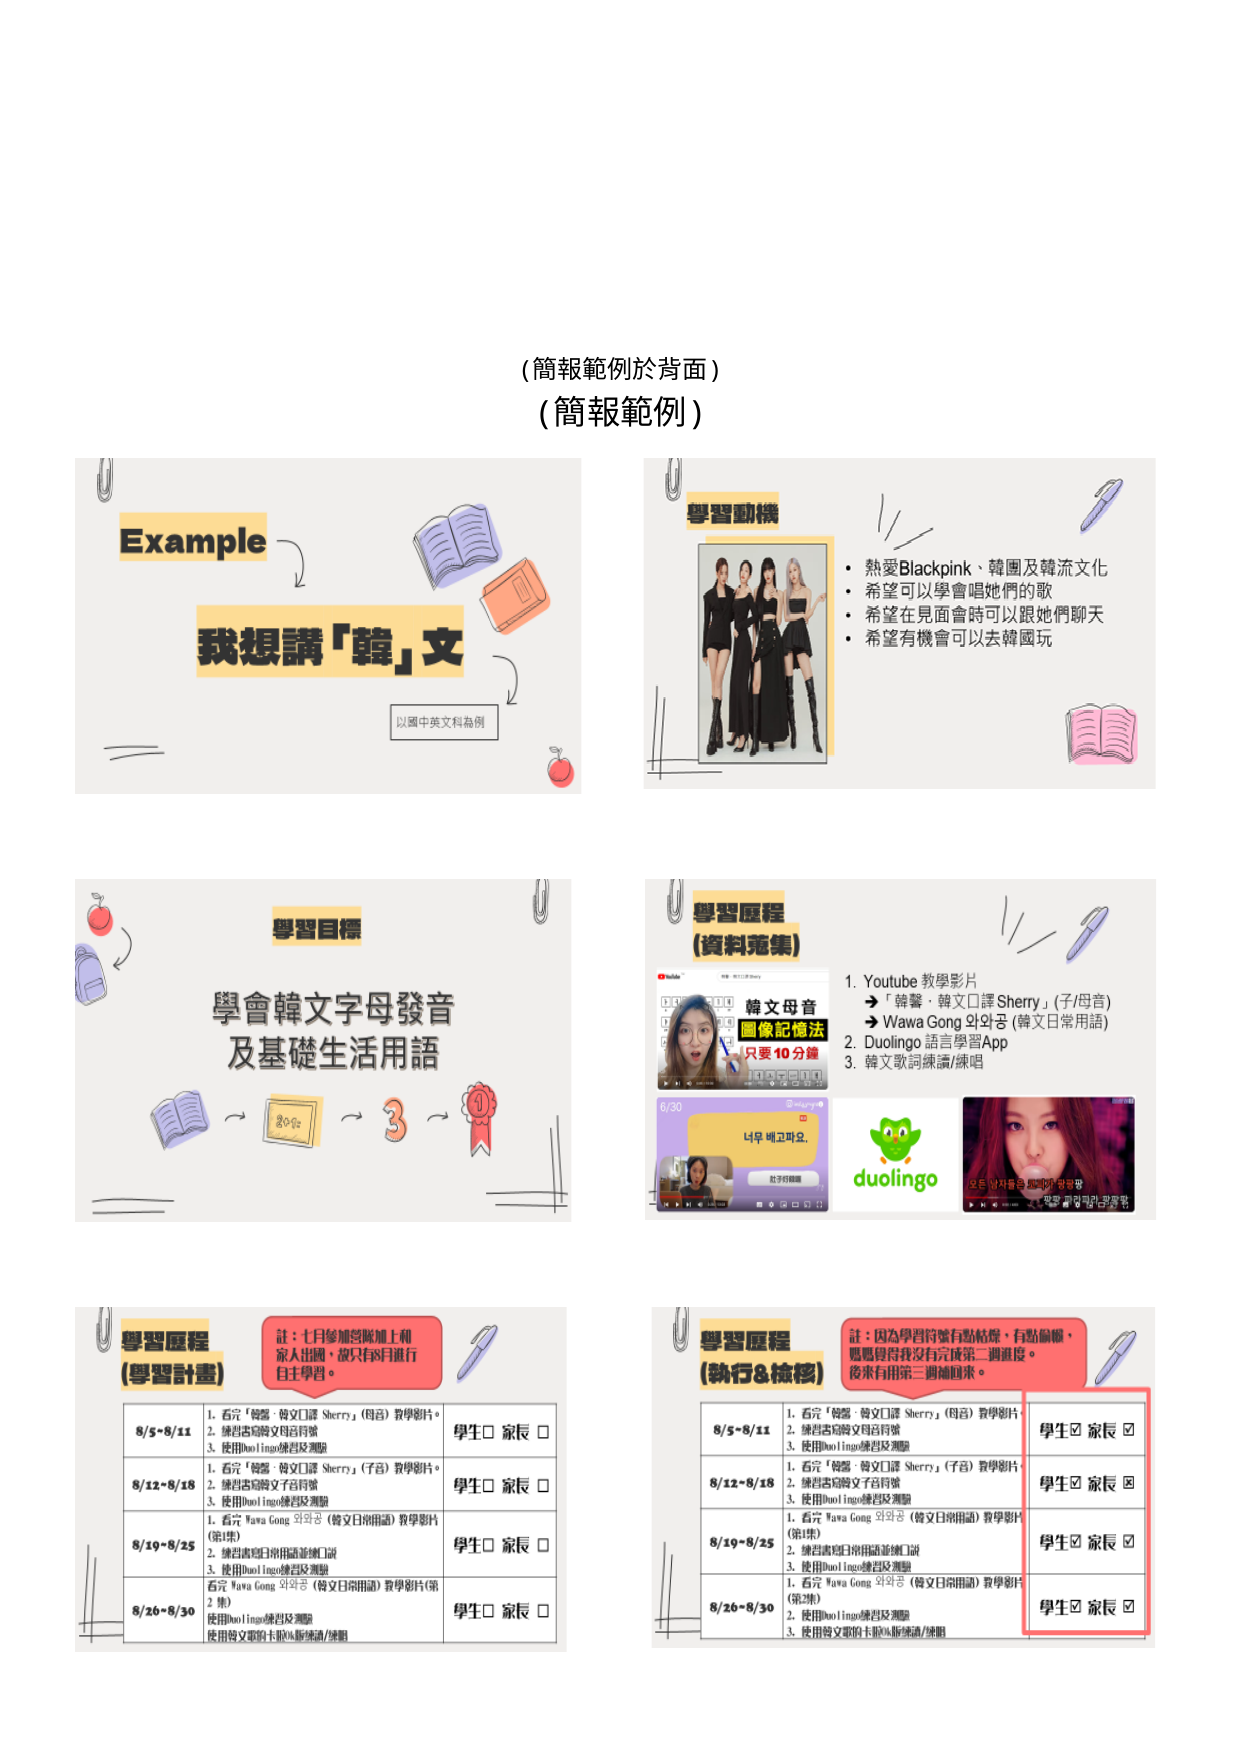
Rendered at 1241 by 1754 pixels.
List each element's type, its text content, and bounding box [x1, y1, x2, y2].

text (簡報範例於背面) [75, 350, 1165, 386]
text (簡報範例) [75, 386, 1165, 434]
